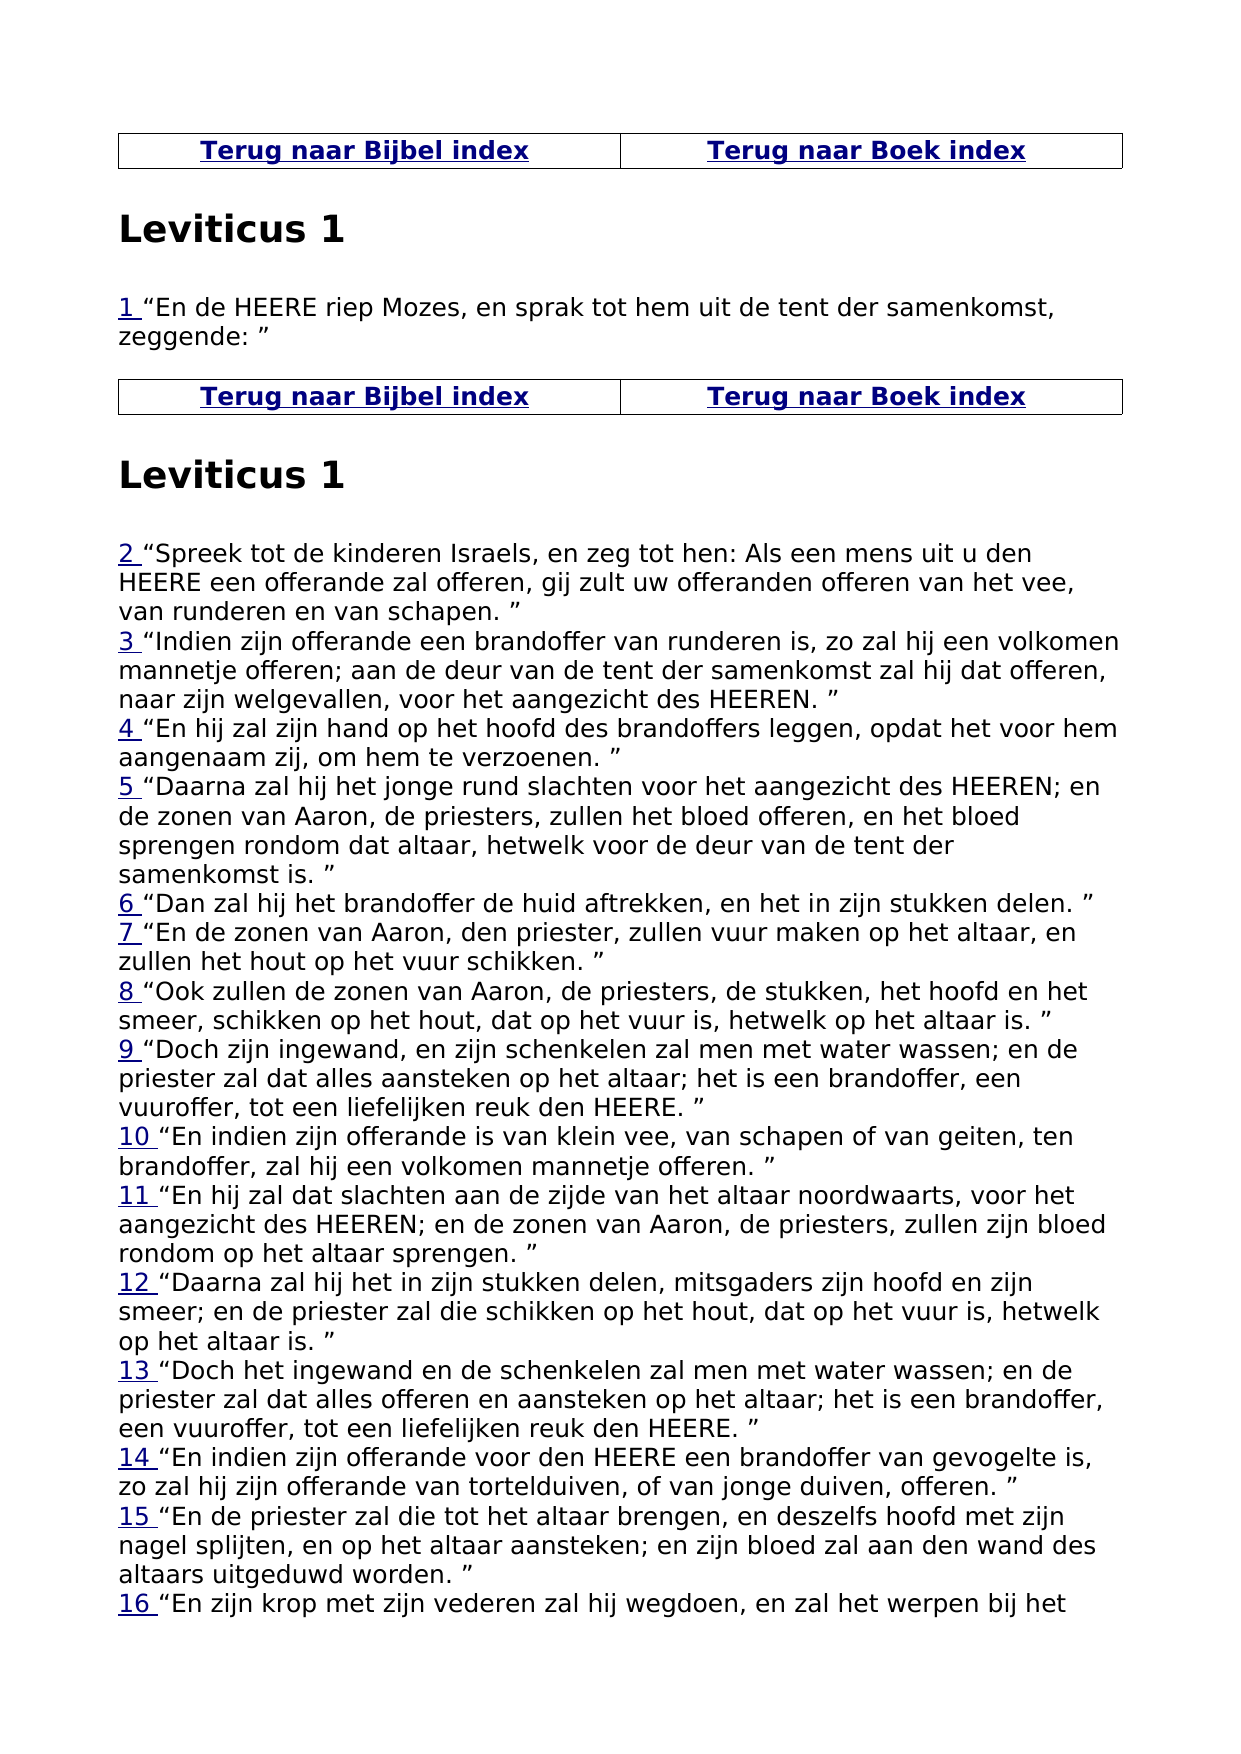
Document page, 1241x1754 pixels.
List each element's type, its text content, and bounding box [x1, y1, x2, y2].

table_header Terug naar Boek index [621, 380, 1122, 414]
subtitle Leviticus 1 [118, 208, 1122, 252]
text 2 “Spreek tot de kinderen Israels, en zeg tot hen: Als een mens uit u den HEERE een offerande zal offeren, gij zult uw offeranden offeren van het vee, van runderen en van schapen. ” 3 “Indien zijn offerande een brandoffer van runderen is, zo zal hij een volkomen mannetje offeren; aan de deur van de tent der samenkomst zal hij dat offeren, naar zijn welgevallen, voor het aangezicht des HEEREN. ” 4 “En hij zal zijn hand op het hoofd des brandoffers leggen, opdat het voor hem aangenaam zij, om hem te verzoenen. ” 5 “Daarna zal hij het jonge rund slachten voor het aangezicht des HEEREN; en de zonen van Aaron, de priesters, zullen het bloed offeren, en het bloed sprengen rondom dat altaar, hetwelk voor de deur van de tent der samenkomst is. ” 6 “Dan zal hij het brandoffer de huid aftrekken, en het in zijn stukken delen. ” 7 “En de zonen van Aaron, den priester, zullen vuur maken op het altaar, en zullen het hout op het vuur schikken. ” 8 “Ook zullen de zonen van Aaron, de priesters, de stukken, het hoofd en het smeer, schikken op het hout, dat op het vuur is, hetwelk op het altaar is. ” 9 “Doch zijn ingewand, en zijn schenkelen zal men met water wassen; en de priester zal dat alles aansteken op het altaar; het is een brandoffer, een vuuroffer, tot een liefelijken reuk den HEERE. ” 10 “En indien zijn offerande is van klein vee, van schapen of van geiten, ten brandoffer, zal hij een volkomen mannetje offeren. ” 11 “En hij zal dat slachten aan de zijde van het altaar noordwaarts, voor het aangezicht des HEEREN; en de zonen van Aaron, de priesters, zullen zijn bloed rondom op het altaar sprengen. ” 12 “Daarna zal hij het in zijn stukken delen, mitsgaders zijn hoofd en zijn smeer; en de priester zal die schikken op het hout, dat op het vuur is, hetwelk op het altaar is. ” 13 “Doch het ingewand en de schenkelen zal men met water wassen; en de priester zal dat alles offeren en aansteken op het altaar; het is een brandoffer, een vuuroffer, tot een liefelijken reuk den HEERE. ” 14 “En indien zijn offerande voor den HEERE een brandoffer van gevogelte is, zo zal hij zijn offerande van tortelduiven, of van jonge duiven, offeren. ” 15 “En de priester zal die tot het altaar brengen, en deszelfs hoofd met zijn nagel splijten, en op het altaar aansteken; en zijn bloed zal aan den wand des altaars uitgeduwd worden. ” 16 “En zijn krop met zijn vederen zal hij wegdoen, en zal het werpen bij het [118, 510, 1122, 1618]
table_header Terug naar Boek index [621, 134, 1122, 168]
subtitle Leviticus 1 [118, 454, 1122, 497]
text 1 “En de HEERE riep Mozes, en sprak tot hem uit de tent der samenkomst, zeggende: ” [118, 264, 1122, 352]
table_header Terug naar Bijbel index [119, 380, 620, 414]
table_header Terug naar Bijbel index [119, 134, 620, 168]
